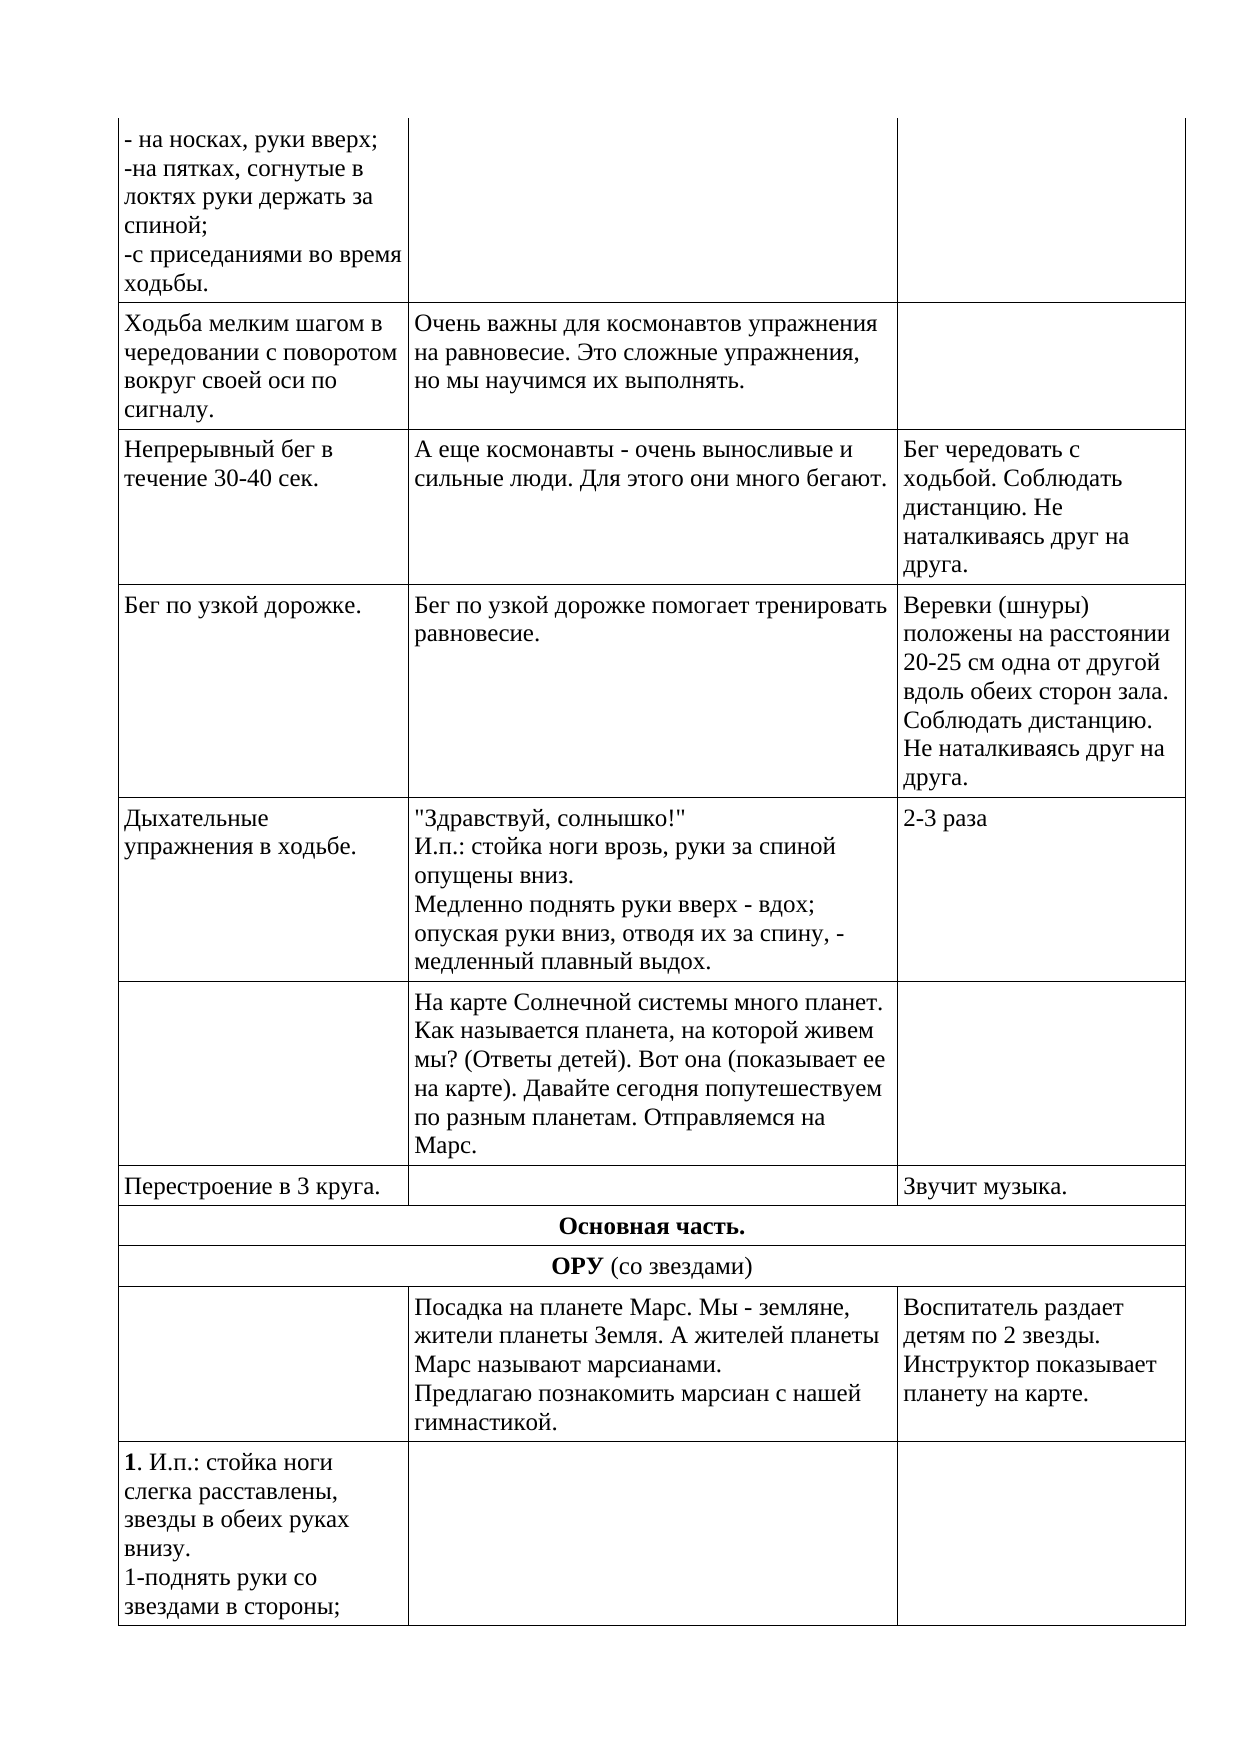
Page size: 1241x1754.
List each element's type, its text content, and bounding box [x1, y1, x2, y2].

table_cell Очень важны для космонавтов упражнения на равновесие. Это сложные упражнения, но мы научимся их выполнять. [409, 303, 897, 429]
table_cell Воспитатель раздает детям по 2 звезды. Инструктор показывает планету на карте. [898, 1287, 1185, 1441]
table_cell [409, 1166, 897, 1205]
table_cell Перестроение в 3 круга. [119, 1166, 408, 1205]
table_cell Посадка на планете Марс. Мы - земляне, жители планеты Земля. А жителей планеты Марс называют марсианами. Предлагаю познакомить марсиан с нашей гимнастикой. [409, 1287, 897, 1441]
table_cell 1. И.п.: стойка ноги слегка расставлены, звезды в обеих руках внизу. 1-поднять руки со звездами в стороны; [119, 1442, 408, 1625]
table_cell Непрерывный бег в течение 30-40 сек. [119, 430, 408, 584]
table_cell На карте Солнечной системы много планет. Как называется планета, на которой живем мы? (Ответы детей). Вот она (показывает ее на карте). Давайте сегодня попутешествуем по разным планетам. Отправляемся на Марс. [409, 982, 897, 1165]
table_cell Звучит музыка. [898, 1166, 1185, 1205]
table_cell 2-3 раза [898, 798, 1185, 981]
table_cell А еще космонавты - очень выносливые и сильные люди. Для этого они много бегают. [409, 430, 897, 584]
table_cell Дыхательные упражнения в ходьбе. [119, 798, 408, 981]
table_cell [898, 118, 1185, 302]
table_cell [409, 118, 897, 302]
table_cell [898, 303, 1185, 429]
table_cell Веревки (шнуры) положены на расстоянии 20-25 см одна от другой вдоль обеих сторон зала. Соблюдать дистанцию. Не наталкиваясь друг на друга. [898, 585, 1185, 797]
table_cell [119, 982, 408, 1165]
table_cell "Здравствуй, солнышко!" И.п.: стойка ноги врозь, руки за спиной опущены вниз. Медленно поднять руки вверх - вдох; опуская руки вниз, отводя их за спину, - медленный плавный выдох. [409, 798, 897, 981]
table_cell [119, 1287, 408, 1441]
table_cell Бег чередовать с ходьбой. Соблюдать дистанцию. Не наталкиваясь друг на друга. [898, 430, 1185, 584]
table_cell Ходьба мелким шагом в чередовании с поворотом вокруг своей оси по сигналу. [119, 303, 408, 429]
table_cell [898, 1442, 1185, 1625]
table_cell [409, 1442, 897, 1625]
table_cell Бег по узкой дорожке. [119, 585, 408, 797]
table_cell - на носках, руки вверх; -на пятках, согнутые в локтях руки держать за спиной; -с приседаниями во время ходьбы. [119, 118, 408, 302]
table_cell Основная часть. [119, 1206, 1185, 1245]
table_cell ОРУ (со звездами) [119, 1246, 1185, 1286]
table_cell [898, 982, 1185, 1165]
table_cell Бег по узкой дорожке помогает тренировать равновесие. [409, 585, 897, 797]
